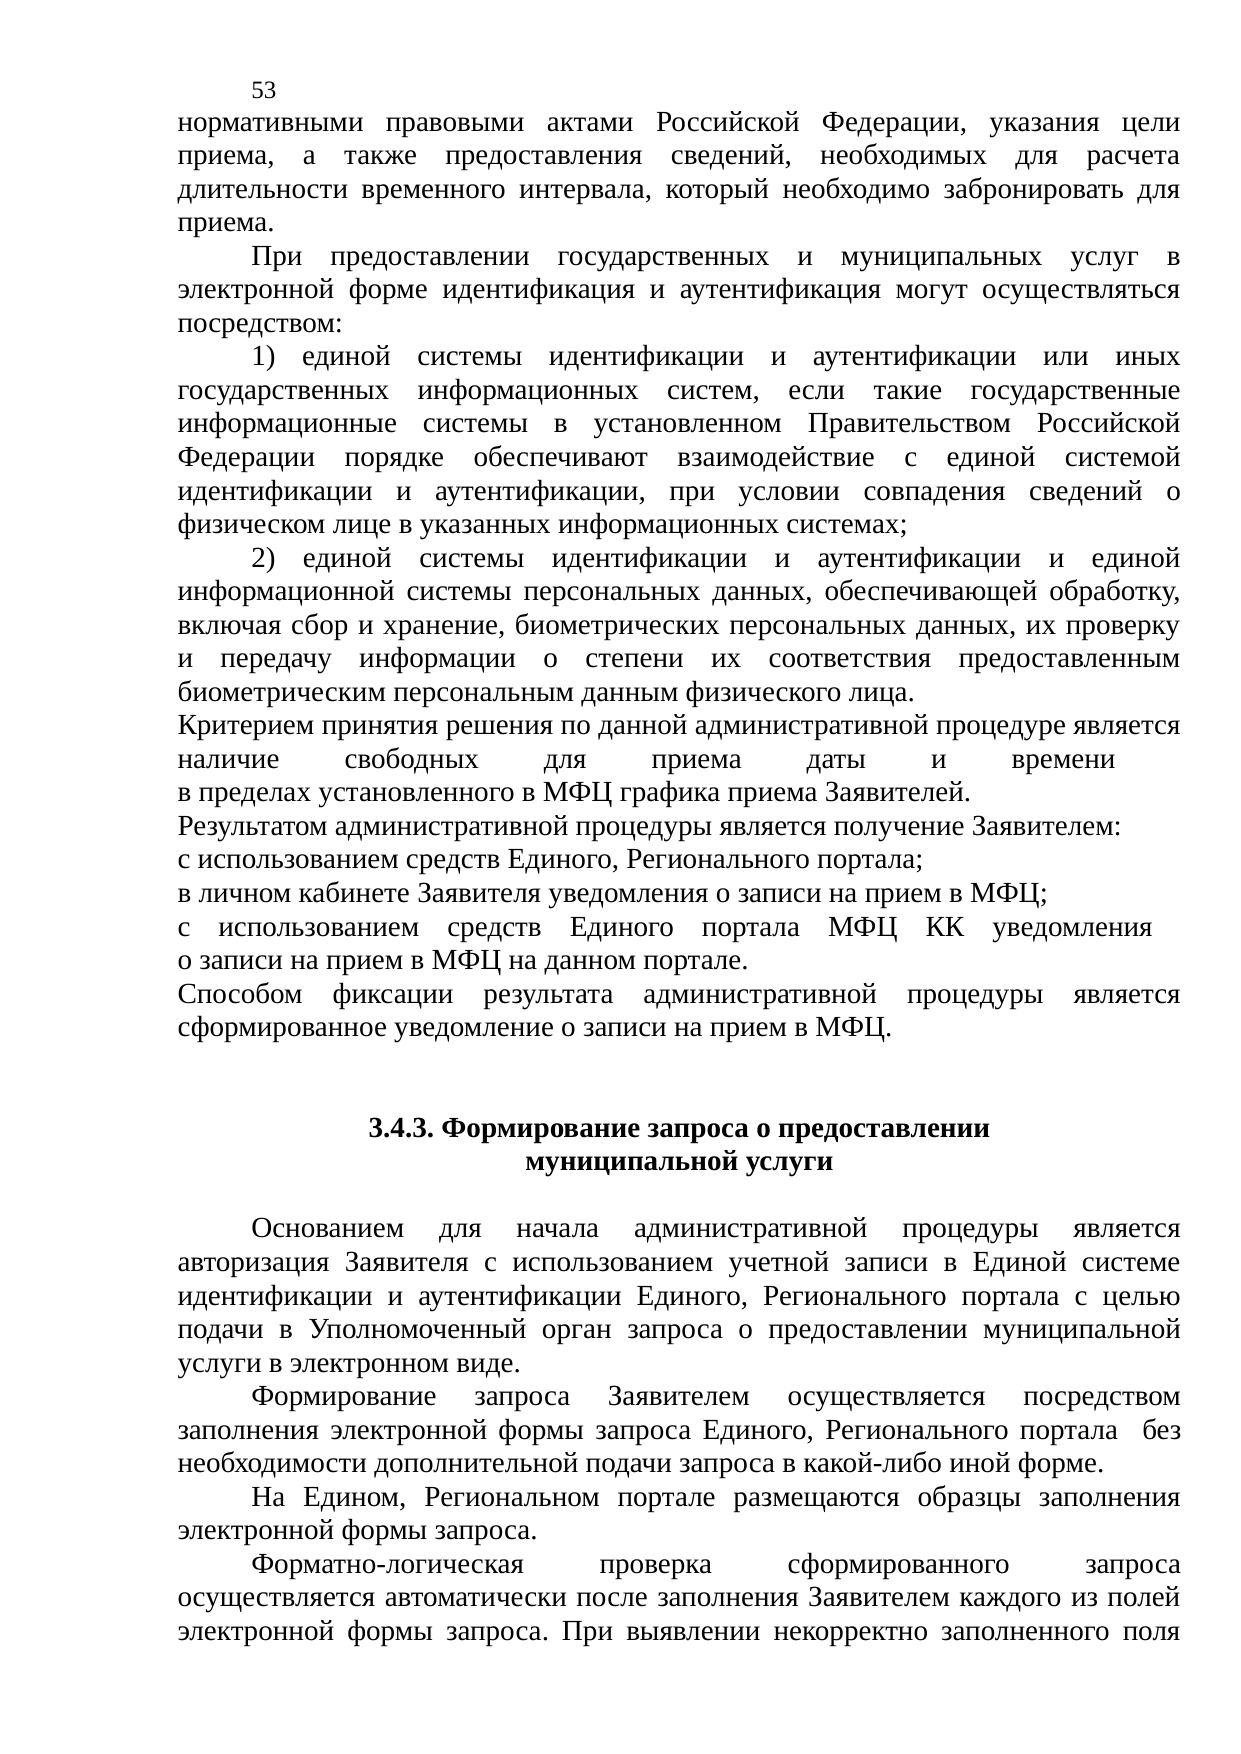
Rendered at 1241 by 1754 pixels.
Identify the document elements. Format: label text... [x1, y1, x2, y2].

text Результатом административной процедуры является получение Заявителем: [177, 808, 1181, 842]
text с использованием средств Единого, Регионального портала; [177, 842, 1181, 875]
text с использованием средств Единого портала МФЦ КК уведомления о записи на прием в МФЦ на данном портале. [177, 909, 1181, 976]
text Формирование запроса Заявителем осуществляется посредством заполнения электронной формы запроса Единого, Регионального портала без необходимости дополнительной подачи запроса в какой-либо иной форме. [177, 1378, 1181, 1479]
text 2) единой системы идентификации и аутентификации и единой информационной системы персональных данных, обеспечивающей обработку, включая сбор и хранение, биометрических персональных данных, их проверку и передачу информации о степени их соответствия предоставленным биометрическим персональным данным физического лица. [177, 540, 1181, 707]
text Критерием принятия решения по данной административной процедуре является наличие свободных для приема даты и времени в пределах установленного в МФЦ графика приема Заявителей. [177, 707, 1181, 808]
text Основанием для начала административной процедуры является авторизация Заявителя с использованием учетной записи в Единой системе идентификации и аутентификации Единого, Регионального портала с целью подачи в Уполномоченный орган запроса о предоставлении муниципальной услуги в электронном виде. [177, 1211, 1181, 1378]
text нормативными правовыми актами Российской Федерации, указания цели приема, а также предоставления сведений, необходимых для расчета длительности временного интервала, который необходимо забронировать для приема. [177, 104, 1181, 238]
text 3.4.3. Формирование запроса о предоставлении [177, 1110, 1181, 1143]
text муниципальной услуги [177, 1143, 1181, 1177]
text При предоставлении государственных и муниципальных услуг в электронной форме идентификация и аутентификация могут осуществляться посредством: [177, 238, 1181, 338]
text Способом фиксации результата административной процедуры является сформированное уведомление о записи на прием в МФЦ. [177, 976, 1181, 1043]
text Форматно-логическая проверка сформированного запроса осуществляется автоматически после заполнения Заявителем каждого из полей электронной формы запроса. При выявлении некорректно заполненного поля [177, 1546, 1181, 1647]
text в личном кабинете Заявителя уведомления о записи на прием в МФЦ; [177, 875, 1181, 909]
text 1) единой системы идентификации и аутентификации или иных государственных информационных систем, если такие государственные информационные системы в установленном Правительством Российской Федерации порядке обеспечивают взаимодействие с единой системой идентификации и аутентификации, при условии совпадения сведений о физическом лице в указанных информационных системах; [177, 338, 1181, 540]
text На Едином, Региональном портале размещаются образцы заполнения электронной формы запроса. [177, 1479, 1181, 1546]
